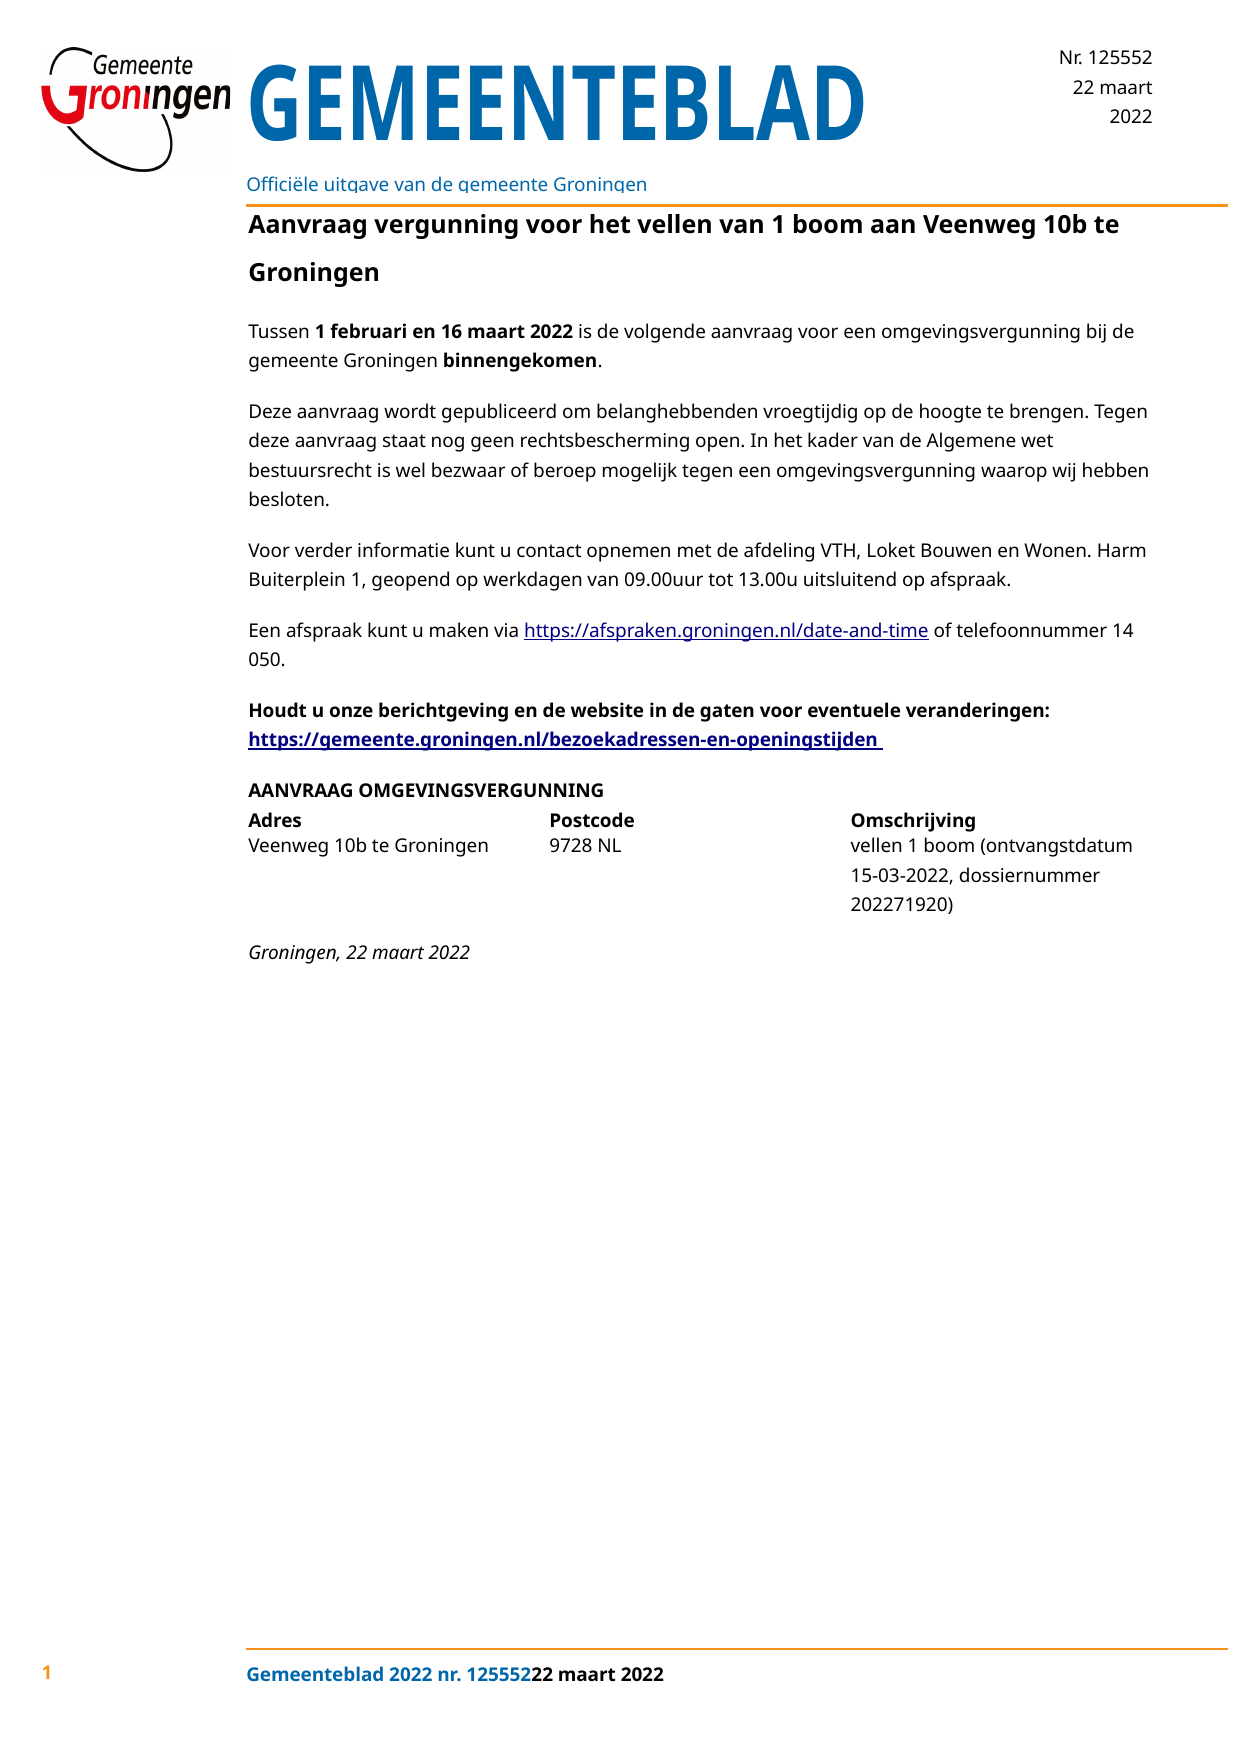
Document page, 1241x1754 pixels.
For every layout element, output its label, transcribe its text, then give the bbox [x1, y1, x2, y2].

text Groningen, 22 maart 2022 [248, 939, 1152, 964]
text Houdt u onze berichtgeving en de website in de gaten voor eventuele veranderingen: https://gemeente.groningen.nl/bezoekadressen-en-openingstijden [248, 697, 1152, 752]
text Tussen 1 februari en 16 maart 2022 is de volgende aanvraag voor een omgevingsvergunning bij de gemeente Groningen binnengekomen. [248, 318, 1152, 373]
text Voor verder informatie kunt u contact opnemen met de afdeling VTH, Loket Bouwen en Wonen. Harm Buiterplein 1, geopend op werkdagen van 09.00uur tot 13.00u uitsluitend op afspraak. [248, 537, 1152, 592]
table_cell Veenweg 10b te Groningen [248, 833, 549, 917]
table_header Postcode [549, 807, 850, 832]
table_cell vellen 1 boom (ontvangstdatum 15-03-2022, dossiernummer 202271920) [850, 833, 1152, 917]
picture [41, 47, 231, 172]
table_cell 9728 NL [549, 833, 850, 917]
text AANVRAAG OMGEVINGSVERGUNNING [248, 777, 1152, 803]
table_header Omschrijving [850, 807, 1152, 832]
text Een afspraak kunt u maken via https://afspraken.groningen.nl/date-and-time of telefoonnummer 14 050. [248, 617, 1152, 672]
text Deze aanvraag wordt gepubliceerd om belanghebbenden vroegtijdig op de hoogte te brengen. Tegen deze aanvraag staat nog geen rechtsbescherming open. In het kader van de Algemene wet bestuursrecht is wel bezwaar of beroep mogelijk tegen een omgevingsvergunning waarop wij hebben besloten. [248, 398, 1152, 512]
text Aanvraag vergunning voor het vellen van 1 boom aan Veenweg 10b te Groningen [248, 207, 1152, 288]
table_header Adres [248, 807, 549, 832]
